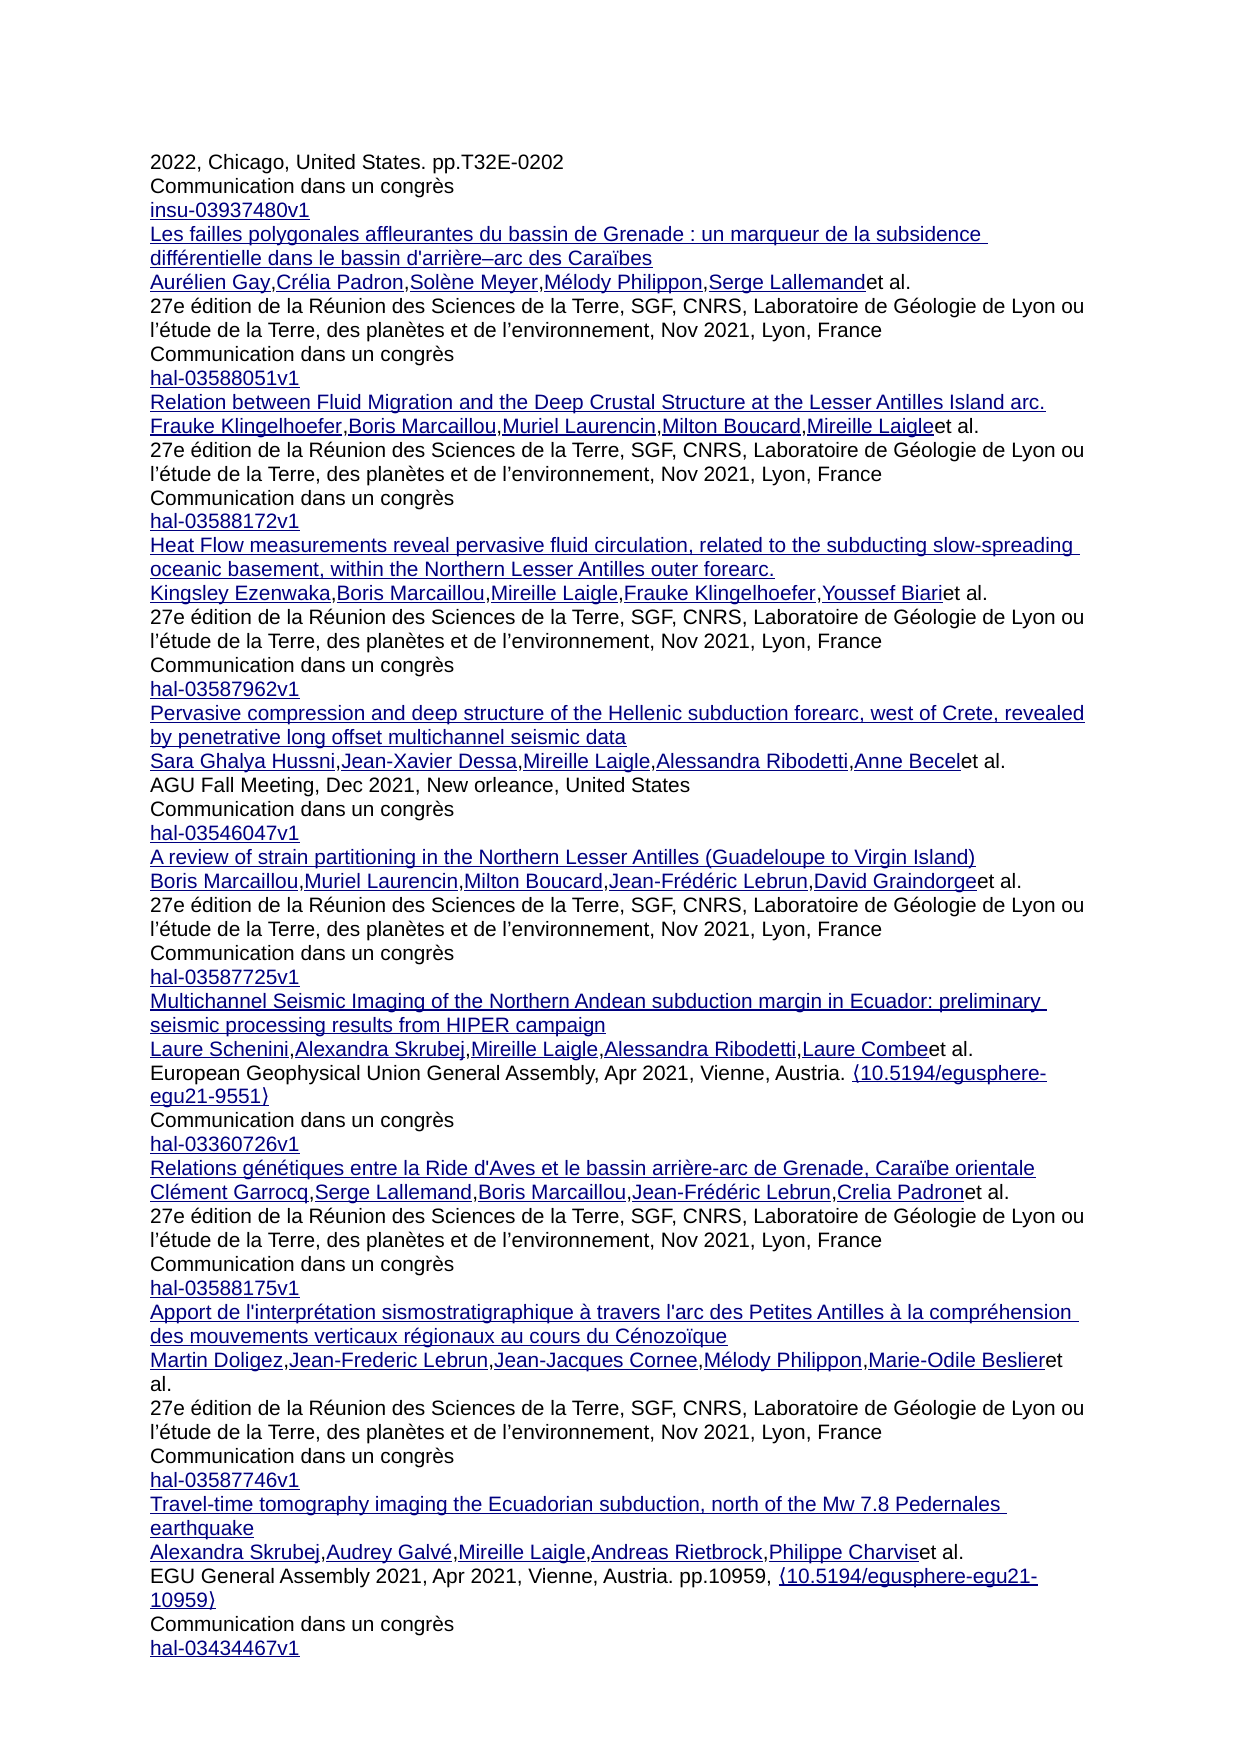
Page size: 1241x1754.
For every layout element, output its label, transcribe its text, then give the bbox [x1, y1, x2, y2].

table_cell Relation between Fluid Migration and the Deep Crustal Structure at the Lesser Antilles Island arc. Frauke Klingelhoefer,Boris Marcaillou,Muriel Laurencin,Milton Boucard,Mireille Laigleet al. 27e édition de la Réunion des Sciences de la Terre, SGF, CNRS, Laboratoire de Géologie de Lyon ou l’étude de la Terre, des planètes et de l’environnement, Nov 2021, Lyon, France Communication dans un congrès hal-03588172v1 [150, 390, 1090, 533]
table_cell Pervasive compression and deep structure of the Hellenic subduction forearc, west of Crete, revealed by penetrative long offset multichannel seismic data Sara Ghalya Hussni,Jean-Xavier Dessa,Mireille Laigle,Alessandra Ribodetti,Anne Becelet al. AGU Fall Meeting, Dec 2021, New orleance, United States Communication dans un congrès hal-03546047v1 [150, 701, 1090, 845]
table_cell Apport de l'interprétation sismostratigraphique à travers l'arc des Petites Antilles à la compréhension des mouvements verticaux régionaux au cours du Cénozoïque Martin Doligez,Jean-Frederic Lebrun,Jean-Jacques Cornee,Mélody Philippon,Marie-Odile Beslieret al. 27e édition de la Réunion des Sciences de la Terre, SGF, CNRS, Laboratoire de Géologie de Lyon ou l’étude de la Terre, des planètes et de l’environnement, Nov 2021, Lyon, France Communication dans un congrès hal-03587746v1 [150, 1300, 1090, 1492]
table_cell Multichannel Seismic Imaging of the Northern Andean subduction margin in Ecuador: preliminary seismic processing results from HIPER campaign Laure Schenini,Alexandra Skrubej,Mireille Laigle,Alessandra Ribodetti,Laure Combeet al. European Geophysical Union General Assembly, Apr 2021, Vienne, Austria. ⟨10.5194/egusphere-egu21-9551⟩ Communication dans un congrès hal-03360726v1 [150, 989, 1090, 1156]
table_cell Les failles polygonales affleurantes du bassin de Grenade : un marqueur de la subsidence différentielle dans le bassin d'arrière–arc des Caraïbes Aurélien Gay,Crélia Padron,Solène Meyer,Mélody Philippon,Serge Lallemandet al. 27e édition de la Réunion des Sciences de la Terre, SGF, CNRS, Laboratoire de Géologie de Lyon ou l’étude de la Terre, des planètes et de l’environnement, Nov 2021, Lyon, France Communication dans un congrès hal-03588051v1 [150, 222, 1090, 389]
table_cell Heat Flow measurements reveal pervasive fluid circulation, related to the subducting slow-spreading oceanic basement, within the Northern Lesser Antilles outer forearc. Kingsley Ezenwaka,Boris Marcaillou,Mireille Laigle,Frauke Klingelhoefer,Youssef Biariet al. 27e édition de la Réunion des Sciences de la Terre, SGF, CNRS, Laboratoire de Géologie de Lyon ou l’étude de la Terre, des planètes et de l’environnement, Nov 2021, Lyon, France Communication dans un congrès hal-03587962v1 [150, 533, 1090, 701]
table_cell Fluids Circulation in Subduction Zones: How Fluids Impact Seismic/Aseismic Slip in Ecuador ? A. Galvé,Andreas Rietbrock,Alessandra Ribodetti,Mireille Laigle,François Michaudet al. American Geophysical Union, Fall Meeting 2022 (AGU 2022), American Geophysical Union, Dec 2022, Chicago, United States. pp.T32E-0202 Communication dans un congrès insu-03937480v1 [150, 150, 1090, 222]
table_cell A review of strain partitioning in the Northern Lesser Antilles (Guadeloupe to Virgin Island) Boris Marcaillou,Muriel Laurencin,Milton Boucard,Jean-Frédéric Lebrun,David Graindorgeet al. 27e édition de la Réunion des Sciences de la Terre, SGF, CNRS, Laboratoire de Géologie de Lyon ou l’étude de la Terre, des planètes et de l’environnement, Nov 2021, Lyon, France Communication dans un congrès hal-03587725v1 [150, 845, 1090, 988]
table_cell Relations génétiques entre la Ride d'Aves et le bassin arrière-arc de Grenade, Caraïbe orientale Clément Garrocq,Serge Lallemand,Boris Marcaillou,Jean-Frédéric Lebrun,Crelia Padronet al. 27e édition de la Réunion des Sciences de la Terre, SGF, CNRS, Laboratoire de Géologie de Lyon ou l’étude de la Terre, des planètes et de l’environnement, Nov 2021, Lyon, France Communication dans un congrès hal-03588175v1 [150, 1156, 1090, 1300]
table_cell Travel-time tomography imaging the Ecuadorian subduction, north of the Mw 7.8 Pedernales earthquake Alexandra Skrubej,Audrey Galvé,Mireille Laigle,Andreas Rietbrock,Philippe Charviset al. EGU General Assembly 2021, Apr 2021, Vienne, Austria. pp.10959, ⟨10.5194/egusphere-egu21-10959⟩ Communication dans un congrès hal-03434467v1 [150, 1492, 1090, 1659]
